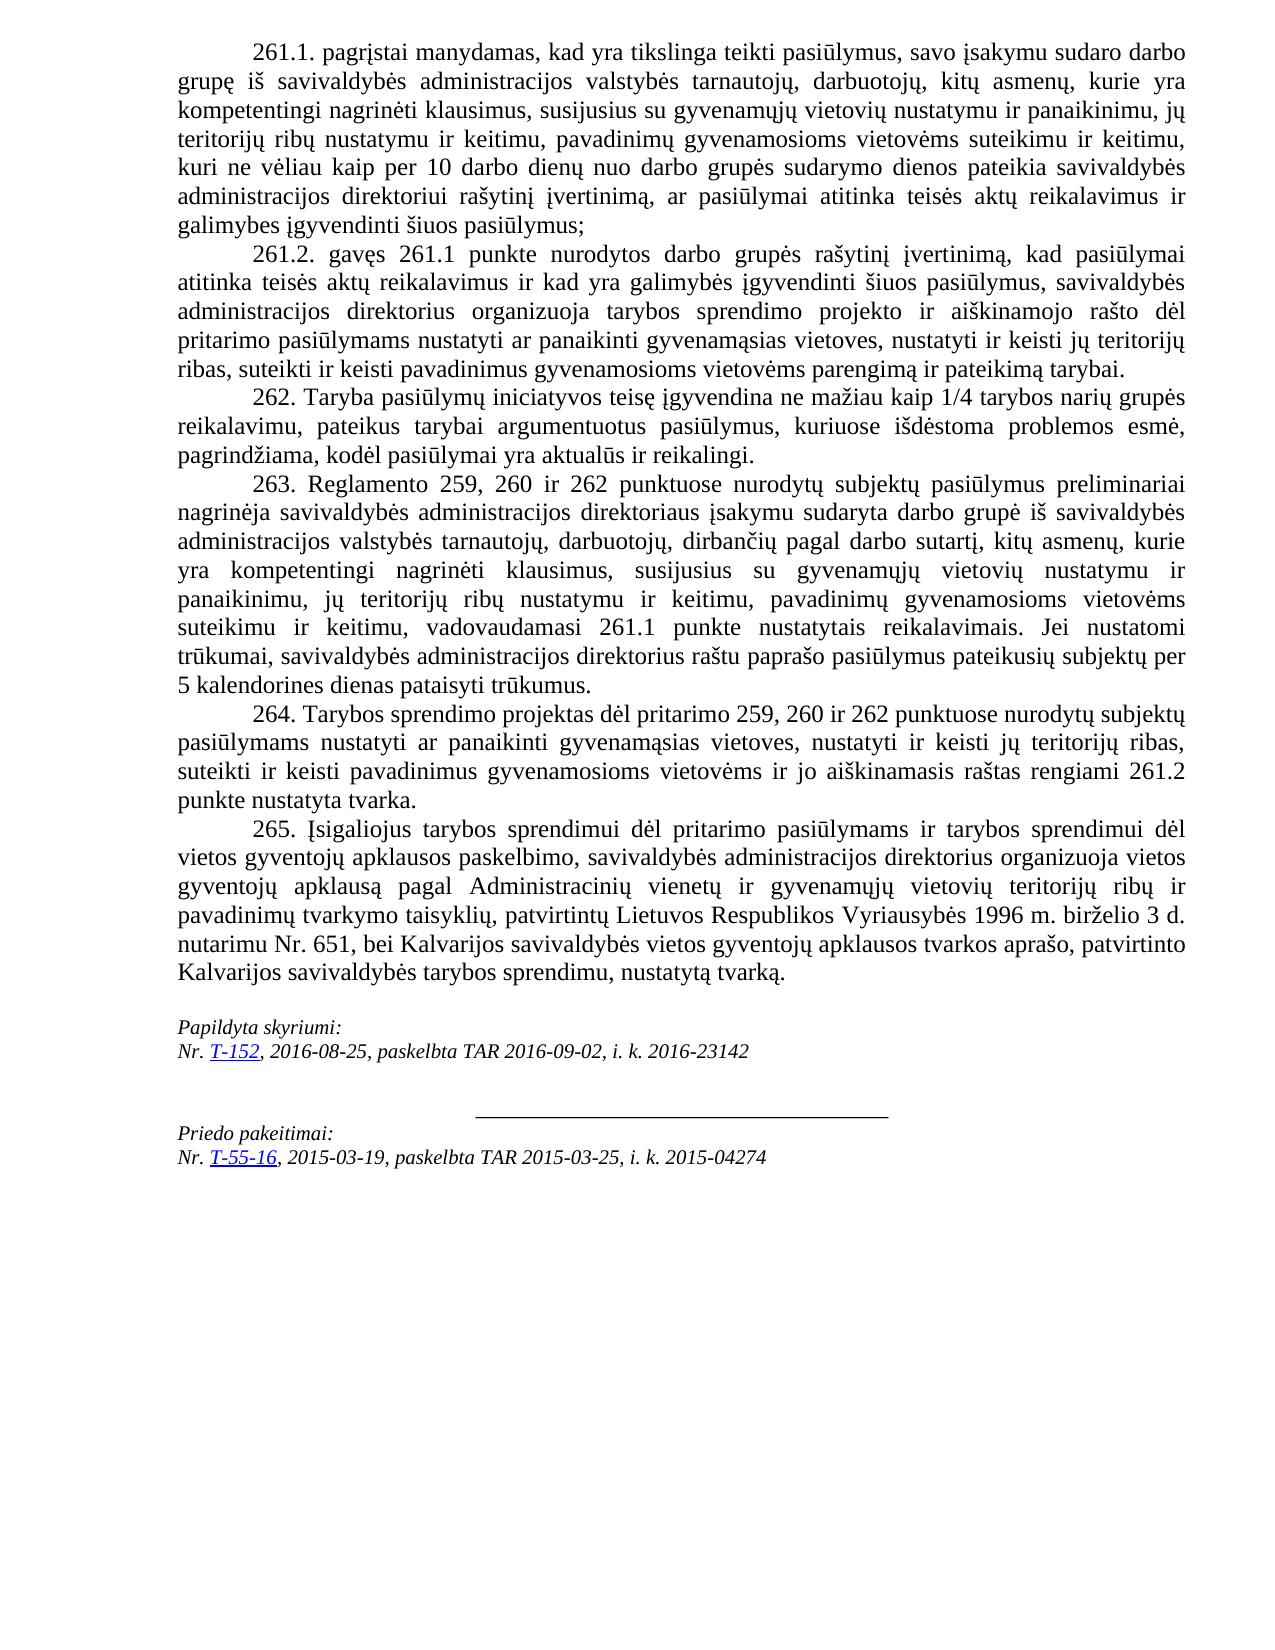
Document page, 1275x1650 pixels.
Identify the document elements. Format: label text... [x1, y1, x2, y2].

text 265. Įsigaliojus tarybos sprendimui dėl pritarimo pasiūlymams ir tarybos sprendimui dėl vietos gyventojų apklausos paskelbimo, savivaldybės administracijos direktorius organizuoja vietos gyventojų apklausą pagal Administracinių vienetų ir gyvenamųjų vietovių teritorijų ribų ir pavadinimų tvarkymo taisyklių, patvirtintų Lietuvos Respublikos Vyriausybės 1996 m. birželio 3 d. nutarimu Nr. 651, bei Kalvarijos savivaldybės vietos gyventojų apklausos tvarkos aprašo, patvirtinto Kalvarijos savivaldybės tarybos sprendimu, nustatytą tvarką. [177, 814, 1186, 986]
text Nr. T-152, 2016-08-25, paskelbta TAR 2016-09-02, i. k. 2016-23142 [177, 1039, 1186, 1063]
text Priedo pakeitimai: [177, 1121, 1186, 1145]
text 263. Reglamento 259, 260 ir 262 punktuose nurodytų subjektų pasiūlymus preliminariai nagrinėja savivaldybės administracijos direktoriaus įsakymu sudaryta darbo grupė iš savivaldybės administracijos valstybės tarnautojų, darbuotojų, dirbančių pagal darbo sutartį, kitų asmenų, kurie yra kompetentingi nagrinėti klausimus, susijusius su gyvenamųjų vietovių nustatymu ir panaikinimu, jų teritorijų ribų nustatymu ir keitimu, pavadinimų gyvenamosioms vietovėms suteikimu ir keitimu, vadovaudamasi 261.1 punkte nustatytais reikalavimais. Jei nustatomi trūkumai, savivaldybės administracijos direktorius raštu paprašo pasiūlymus pateikusių subjektų per 5 kalendorines dienas pataisyti trūkumus. [177, 469, 1186, 699]
text _________________________________ [177, 1092, 1186, 1121]
text Papildyta skyriumi: [177, 1015, 1186, 1039]
text 262. Taryba pasiūlymų iniciatyvos teisę įgyvendina ne mažiau kaip 1/4 tarybos narių grupės reikalavimu, pateikus tarybai argumentuotus pasiūlymus, kuriuose išdėstoma problemos esmė, pagrindžiama, kodėl pasiūlymai yra aktualūs ir reikalingi. [177, 382, 1186, 469]
text 261.2. gavęs 261.1 punkte nurodytos darbo grupės rašytinį įvertinimą, kad pasiūlymai atitinka teisės aktų reikalavimus ir kad yra galimybės įgyvendinti šiuos pasiūlymus, savivaldybės administracijos direktorius organizuoja tarybos sprendimo projekto ir aiškinamojo rašto dėl pritarimo pasiūlymams nustatyti ar panaikinti gyvenamąsias vietoves, nustatyti ir keisti jų teritorijų ribas, suteikti ir keisti pavadinimus gyvenamosioms vietovėms parengimą ir pateikimą tarybai. [177, 239, 1186, 382]
text 261.1. pagrįstai manydamas, kad yra tikslinga teikti pasiūlymus, savo įsakymu sudaro darbo grupę iš savivaldybės administracijos valstybės tarnautojų, darbuotojų, kitų asmenų, kurie yra kompetentingi nagrinėti klausimus, susijusius su gyvenamųjų vietovių nustatymu ir panaikinimu, jų teritorijų ribų nustatymu ir keitimu, pavadinimų gyvenamosioms vietovėms suteikimu ir keitimu, kuri ne vėliau kaip per 10 darbo dienų nuo darbo grupės sudarymo dienos pateikia savivaldybės administracijos direktoriui rašytinį įvertinimą, ar pasiūlymai atitinka teisės aktų reikalavimus ir galimybes įgyvendinti šiuos pasiūlymus; [177, 37, 1186, 239]
text 264. Tarybos sprendimo projektas dėl pritarimo 259, 260 ir 262 punktuose nurodytų subjektų pasiūlymams nustatyti ar panaikinti gyvenamąsias vietoves, nustatyti ir keisti jų teritorijų ribas, suteikti ir keisti pavadinimus gyvenamosioms vietovėms ir jo aiškinamasis raštas rengiami 261.2 punkte nustatyta tvarka. [177, 699, 1186, 814]
text Nr. T-55-16, 2015-03-19, paskelbta TAR 2015-03-25, i. k. 2015-04274 [177, 1145, 1186, 1169]
